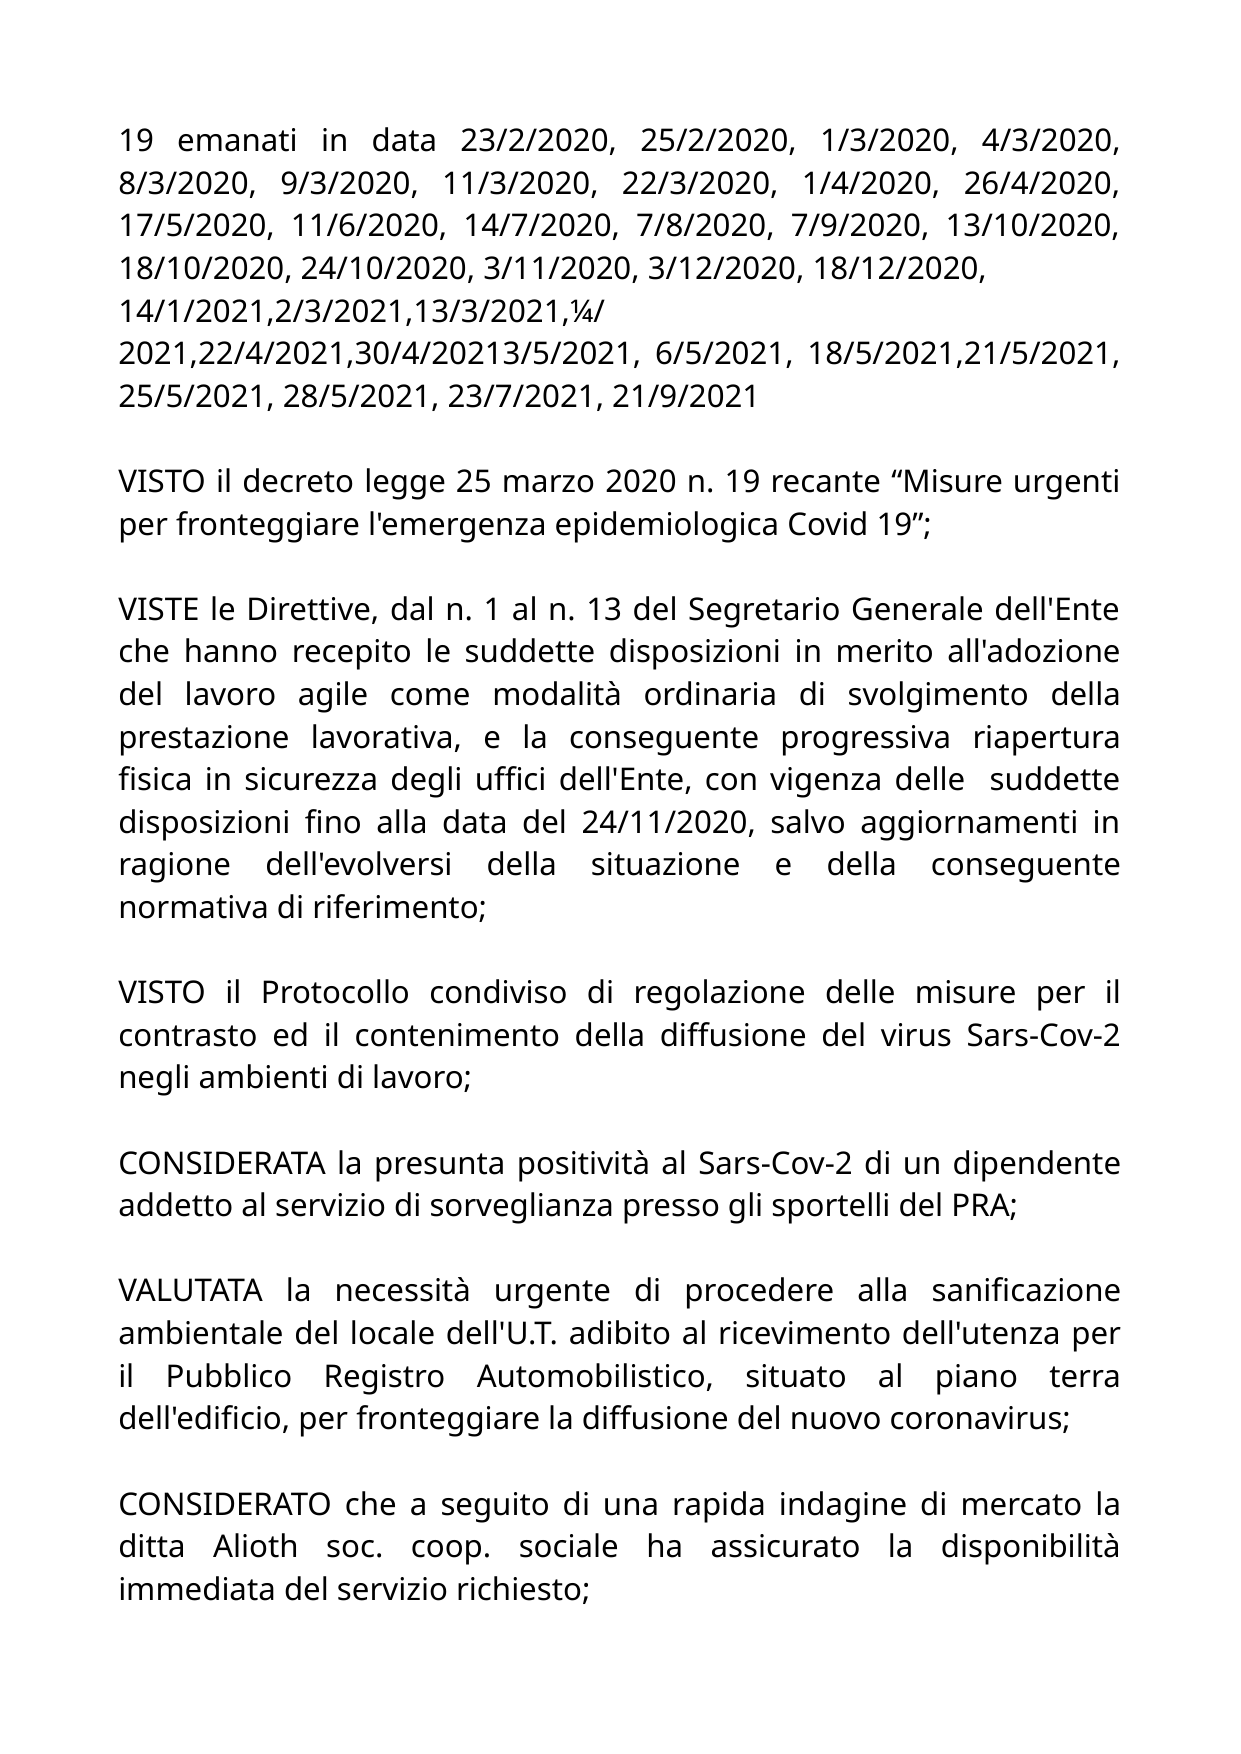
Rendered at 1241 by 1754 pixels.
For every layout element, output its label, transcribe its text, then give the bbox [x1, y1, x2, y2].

text VISTO il decreto legge 25 marzo 2020 n. 19 recante “Misure urgenti per fronteggiare l'emergenza epidemiologica Covid 19”; [118, 459, 1122, 544]
text CONSIDERATA la presunta positività al Sars-Cov-2 di un dipendente addetto al servizio di sorveglianza presso gli sportelli del PRA; [118, 1141, 1122, 1226]
text VALUTATA la necessità urgente di procedere alla sanificazione ambientale del locale dell'U.T. adibito al ricevimento dell'utenza per il Pubblico Registro Automobilistico, situato al piano terra dell'edificio, per fronteggiare la diffusione del nuovo coronavirus; [118, 1268, 1122, 1439]
text CONSIDERATO che a seguito di una rapida indagine di mercato la ditta Alioth soc. coop. sociale ha assicurato la disponibilità immediata del servizio richiesto; [118, 1481, 1122, 1609]
text VISTO il Protocollo condiviso di regolazione delle misure per il contrasto ed il contenimento della diffusione del virus Sars-Cov-2 negli ambienti di lavoro; [118, 970, 1122, 1098]
text 19 emanati in data 23/2/2020, 25/2/2020, 1/3/2020, 4/3/2020, 8/3/2020, 9/3/2020, 11/3/2020, 22/3/2020, 1/4/2020, 26/4/2020, 17/5/2020, 11/6/2020, 14/7/2020, 7/8/2020, 7/9/2020, 13/10/2020, 18/10/2020, 24/10/2020, 3/11/2020, 3/12/2020, 18/12/2020, [118, 118, 1122, 288]
text VISTE le Direttive, dal n. 1 al n. 13 del Segretario Generale dell'Ente che hanno recepito le suddette disposizioni in merito all'adozione del lavoro agile come modalità ordinaria di svolgimento della prestazione lavorativa, e la conseguente progressiva riapertura fisica in sicurezza degli uffici dell'Ente, con vigenza delle suddette disposizioni fino alla data del 24/11/2020, salvo aggiornamenti in ragione dell'evolversi della situazione e della conseguente normativa di riferimento; [118, 587, 1122, 928]
text 14/1/2021,2/3/2021,13/3/2021,¼/2021,22/4/2021,30/4/20213/5/2021, 6/5/2021, 18/5/2021,21/5/2021, 25/5/2021, 28/5/2021, 23/7/2021, 21/9/2021 [118, 288, 1122, 416]
